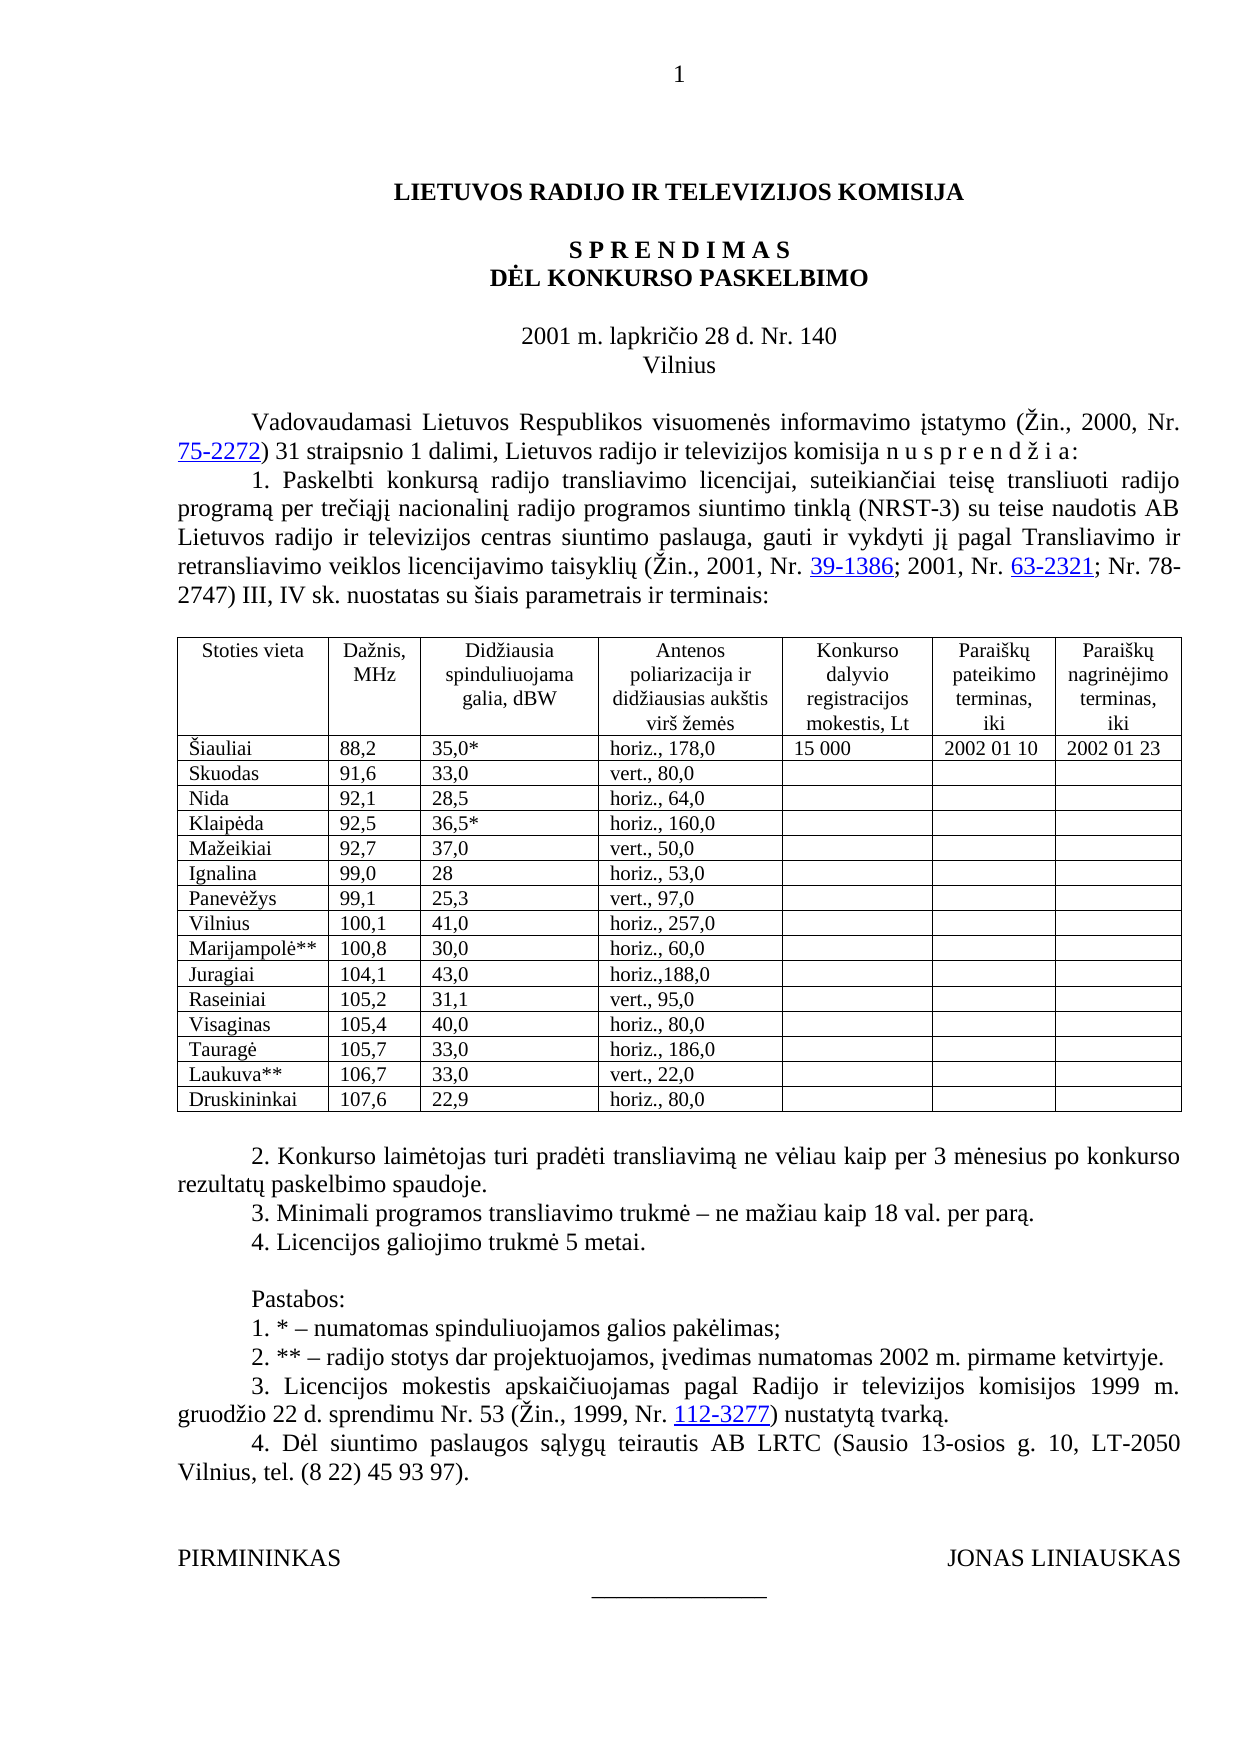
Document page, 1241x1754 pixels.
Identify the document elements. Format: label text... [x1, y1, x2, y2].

table_cell [1056, 911, 1181, 935]
table_cell [933, 1087, 1055, 1111]
table_cell horiz., 160,0 [599, 811, 782, 835]
table_cell 100,1 [329, 911, 420, 935]
table_cell 33,0 [421, 761, 598, 785]
table_cell [783, 1037, 932, 1061]
table_cell [933, 911, 1055, 935]
text 3. Minimali programos transliavimo trukmė – ne mažiau kaip 18 val. per parą. [177, 1198, 1181, 1227]
table_cell [1056, 1062, 1181, 1086]
table_cell [783, 786, 932, 810]
table_cell 35,0* [421, 736, 598, 759]
table_cell 88,2 [329, 736, 420, 759]
table_cell [1056, 761, 1181, 785]
text 2. ** – radijo stotys dar projektuojamos, įvedimas numatomas 2002 m. pirmame ketvirtyje. [177, 1342, 1181, 1371]
table_cell horiz., 186,0 [599, 1037, 782, 1061]
table_cell vert., 97,0 [599, 886, 782, 910]
table_cell 107,6 [329, 1087, 420, 1111]
table_cell horiz., 80,0 [599, 1012, 782, 1036]
table_cell 30,0 [421, 936, 598, 960]
text 4. Dėl siuntimo paslaugos sąlygų teirautis AB LRTC (Sausio 13-osios g. 10, LT-2050 Vilnius, tel. (8 22) 45 93 97). [177, 1428, 1181, 1486]
text Vilnius [177, 350, 1181, 378]
table_cell 2002 01 23 [1056, 736, 1181, 759]
table_cell 92,1 [329, 786, 420, 810]
table_cell [933, 1062, 1055, 1086]
table_cell vert., 80,0 [599, 761, 782, 785]
table_cell [1056, 1012, 1181, 1036]
table_cell [783, 836, 932, 860]
text PIRMININKAS JONAS LINIAUSKAS [177, 1543, 1181, 1572]
table_cell [933, 936, 1055, 960]
table_cell [783, 936, 932, 960]
table_cell horiz., 257,0 [599, 911, 782, 935]
table_cell horiz.,188,0 [599, 961, 782, 986]
table_cell [933, 1012, 1055, 1036]
table_cell [783, 987, 932, 1011]
table_cell 105,7 [329, 1037, 420, 1061]
text 1. * – numatomas spinduliuojamos galios pakėlimas; [177, 1313, 1181, 1342]
text DĖL KONKURSO PASKELBIMO [177, 263, 1181, 292]
table_cell 92,5 [329, 811, 420, 835]
table_cell [1056, 936, 1181, 960]
text Vadovaudamasi Lietuvos Respublikos visuomenės informavimo įstatymo (Žin., 2000, Nr. 75-2272) 31 straipsnio 1 dalimi, Lietuvos radijo ir televizijos komisija nusprendžia: [177, 407, 1181, 465]
table_cell [933, 761, 1055, 785]
table_header Stoties vieta [178, 638, 328, 734]
table_cell 22,9 [421, 1087, 598, 1111]
table_cell 43,0 [421, 961, 598, 986]
table_cell 99,1 [329, 886, 420, 910]
text 2. Konkurso laimėtojas turi pradėti transliavimą ne vėliau kaip per 3 mėnesius po konkurso rezultatų paskelbimo spaudoje. [177, 1141, 1181, 1198]
table_cell [933, 786, 1055, 810]
table_cell [1056, 961, 1181, 986]
table_cell 92,7 [329, 836, 420, 860]
table_header Antenos poliarizacija ir didžiausias aukštis virš žemės [599, 638, 782, 734]
table_cell horiz., 178,0 [599, 736, 782, 759]
table_cell 99,0 [329, 861, 420, 885]
table_cell [1056, 836, 1181, 860]
table_cell [1056, 1087, 1181, 1111]
table_cell Druskininkai [178, 1087, 328, 1111]
text ______________ [177, 1572, 1181, 1601]
table_header Didžiausia spinduliuojama galia, dBW [421, 638, 598, 734]
table_cell 91,6 [329, 761, 420, 785]
table_cell [933, 811, 1055, 835]
table_cell 105,2 [329, 987, 420, 1011]
table_cell [783, 886, 932, 910]
table_cell 28 [421, 861, 598, 885]
table_cell [783, 811, 932, 835]
table_cell 31,1 [421, 987, 598, 1011]
table_cell Tauragė [178, 1037, 328, 1061]
text 3. Licencijos mokestis apskaičiuojamas pagal Radijo ir televizijos komisijos 1999 m. gruodžio 22 d. sprendimu Nr. 53 (Žin., 1999, Nr. 112-3277) nustatytą tvarką. [177, 1371, 1181, 1428]
table_cell Vilnius [178, 911, 328, 935]
table_cell Visaginas [178, 1012, 328, 1036]
table_cell Klaipėda [178, 811, 328, 835]
text 1. Paskelbti konkursą radijo transliavimo licencijai, suteikiančiai teisę transliuoti radijo programą per trečiąjį nacionalinį radijo programos siuntimo tinklą (NRST-3) su teise naudotis AB Lietuvos radijo ir televizijos centras siuntimo paslauga, gauti ir vykdyti jį pagal Transliavimo ir retransliavimo veiklos licencijavimo taisyklių (Žin., 2001, Nr. 39-1386; 2001, Nr. 63-2321; Nr. 78-2747) III, IV sk. nuostatas su šiais parametrais ir terminais: [177, 465, 1181, 608]
table_cell [933, 1037, 1055, 1061]
table_cell 104,1 [329, 961, 420, 986]
table_cell [783, 911, 932, 935]
table_cell 15 000 [783, 736, 932, 759]
text LIETUVOS RADIJO IR TELEVIZIJOS KOMISIJA [177, 177, 1181, 206]
table_cell [783, 961, 932, 986]
table_cell vert., 95,0 [599, 987, 782, 1011]
table_cell Marijampolė** [178, 936, 328, 960]
table_cell [933, 861, 1055, 885]
table_cell [783, 1012, 932, 1036]
text S P R E N D I M A S [177, 235, 1181, 263]
table_cell [1056, 987, 1181, 1011]
table_header Dažnis, MHz [329, 638, 420, 734]
table_cell Skuodas [178, 761, 328, 785]
table_cell 2002 01 10 [933, 736, 1055, 759]
table_cell [783, 1087, 932, 1111]
table_cell [783, 861, 932, 885]
text Pastabos: [177, 1284, 1181, 1313]
table_cell Nida [178, 786, 328, 810]
table_cell horiz., 53,0 [599, 861, 782, 885]
table_cell horiz., 60,0 [599, 936, 782, 960]
table_cell 25,3 [421, 886, 598, 910]
table_cell [1056, 886, 1181, 910]
table_cell horiz., 80,0 [599, 1087, 782, 1111]
table_cell 41,0 [421, 911, 598, 935]
text 2001 m. lapkričio 28 d. Nr. 140 [177, 321, 1181, 350]
table_cell [933, 886, 1055, 910]
table_cell vert., 22,0 [599, 1062, 782, 1086]
table_cell [1056, 1037, 1181, 1061]
table_cell Raseiniai [178, 987, 328, 1011]
table_cell [1056, 786, 1181, 810]
table_cell Ignalina [178, 861, 328, 885]
table_cell 105,4 [329, 1012, 420, 1036]
table_cell vert., 50,0 [599, 836, 782, 860]
table_cell [783, 761, 932, 785]
table_cell 100,8 [329, 936, 420, 960]
table_cell 37,0 [421, 836, 598, 860]
table_cell Šiauliai [178, 736, 328, 759]
table_cell [933, 836, 1055, 860]
table_cell 106,7 [329, 1062, 420, 1086]
table_cell 40,0 [421, 1012, 598, 1036]
table_cell 33,0 [421, 1062, 598, 1086]
table_cell Panevėžys [178, 886, 328, 910]
table_header Paraiškų nagrinėjimo terminas, iki [1056, 638, 1181, 734]
table_cell [933, 987, 1055, 1011]
text 4. Licencijos galiojimo trukmė 5 metai. [177, 1227, 1181, 1256]
table_cell Laukuva** [178, 1062, 328, 1086]
table_header Konkurso dalyvio registracijos mokestis, Lt [783, 638, 932, 734]
table_cell 28,5 [421, 786, 598, 810]
table_header Paraiškų pateikimo terminas, iki [933, 638, 1055, 734]
table_cell [783, 1062, 932, 1086]
table_cell 36,5* [421, 811, 598, 835]
table_cell horiz., 64,0 [599, 786, 782, 810]
table_cell Juragiai [178, 961, 328, 986]
table_cell [1056, 861, 1181, 885]
table_cell [933, 961, 1055, 986]
table_cell [1056, 811, 1181, 835]
table_cell Mažeikiai [178, 836, 328, 860]
table_cell 33,0 [421, 1037, 598, 1061]
